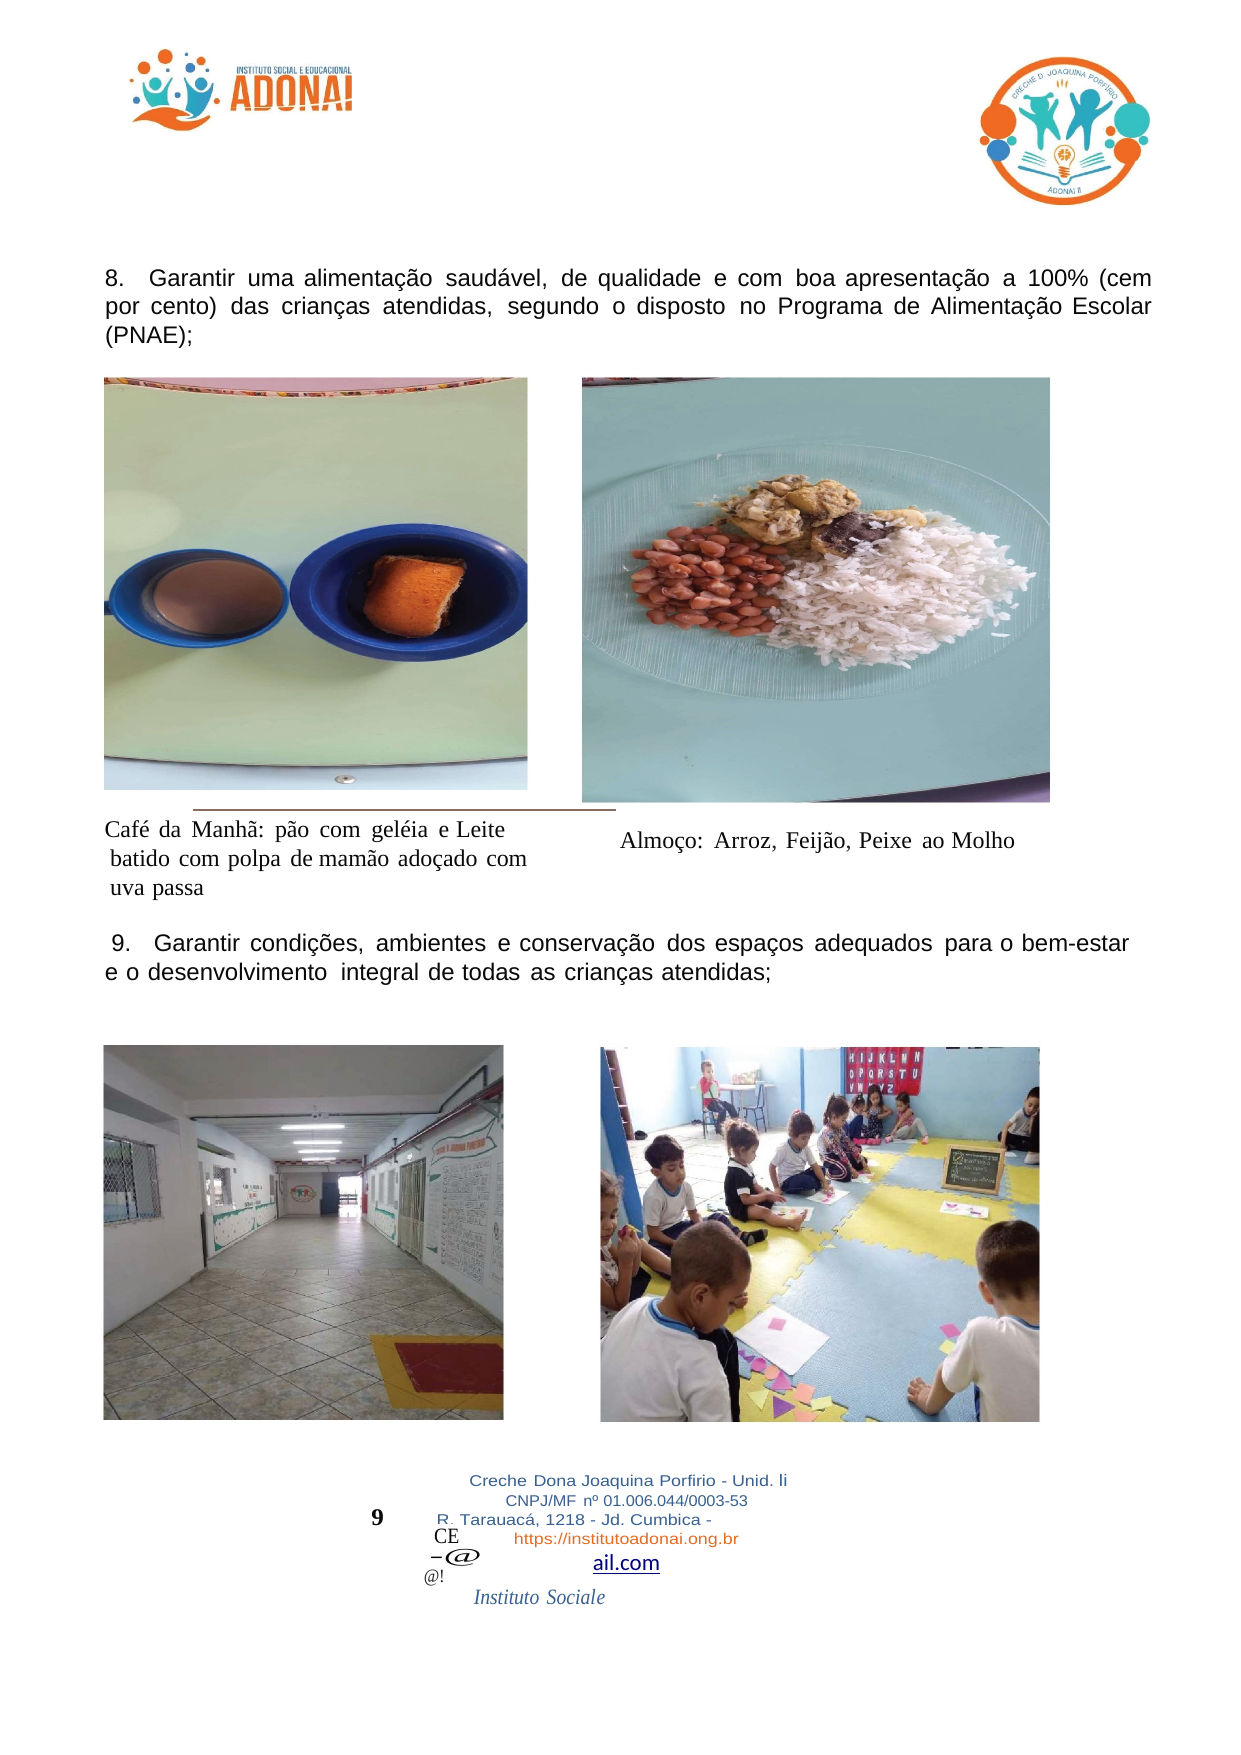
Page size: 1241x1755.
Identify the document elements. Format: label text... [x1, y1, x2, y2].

text Almoço: Arroz, Feijão, Peixe ao Molho [619, 826, 1163, 853]
list Garantir condições, ambientes e conservação dos espaços adequados para o bem-estar e o desenvolvimento integral de todas as crianças atendidas; [104, 929, 1134, 986]
list Garantir uma alimentação saudável, de qualidade e com boa apresentação a 100% (cem por cento) das crianças atendidas, segundo o disposto no Programa de Alimentação Escolar (PNAE); [104, 264, 1152, 348]
text Café da Manhã: pão com geléia e Leite batido com polpa de mamão adoçado com uva passa [104, 816, 531, 901]
